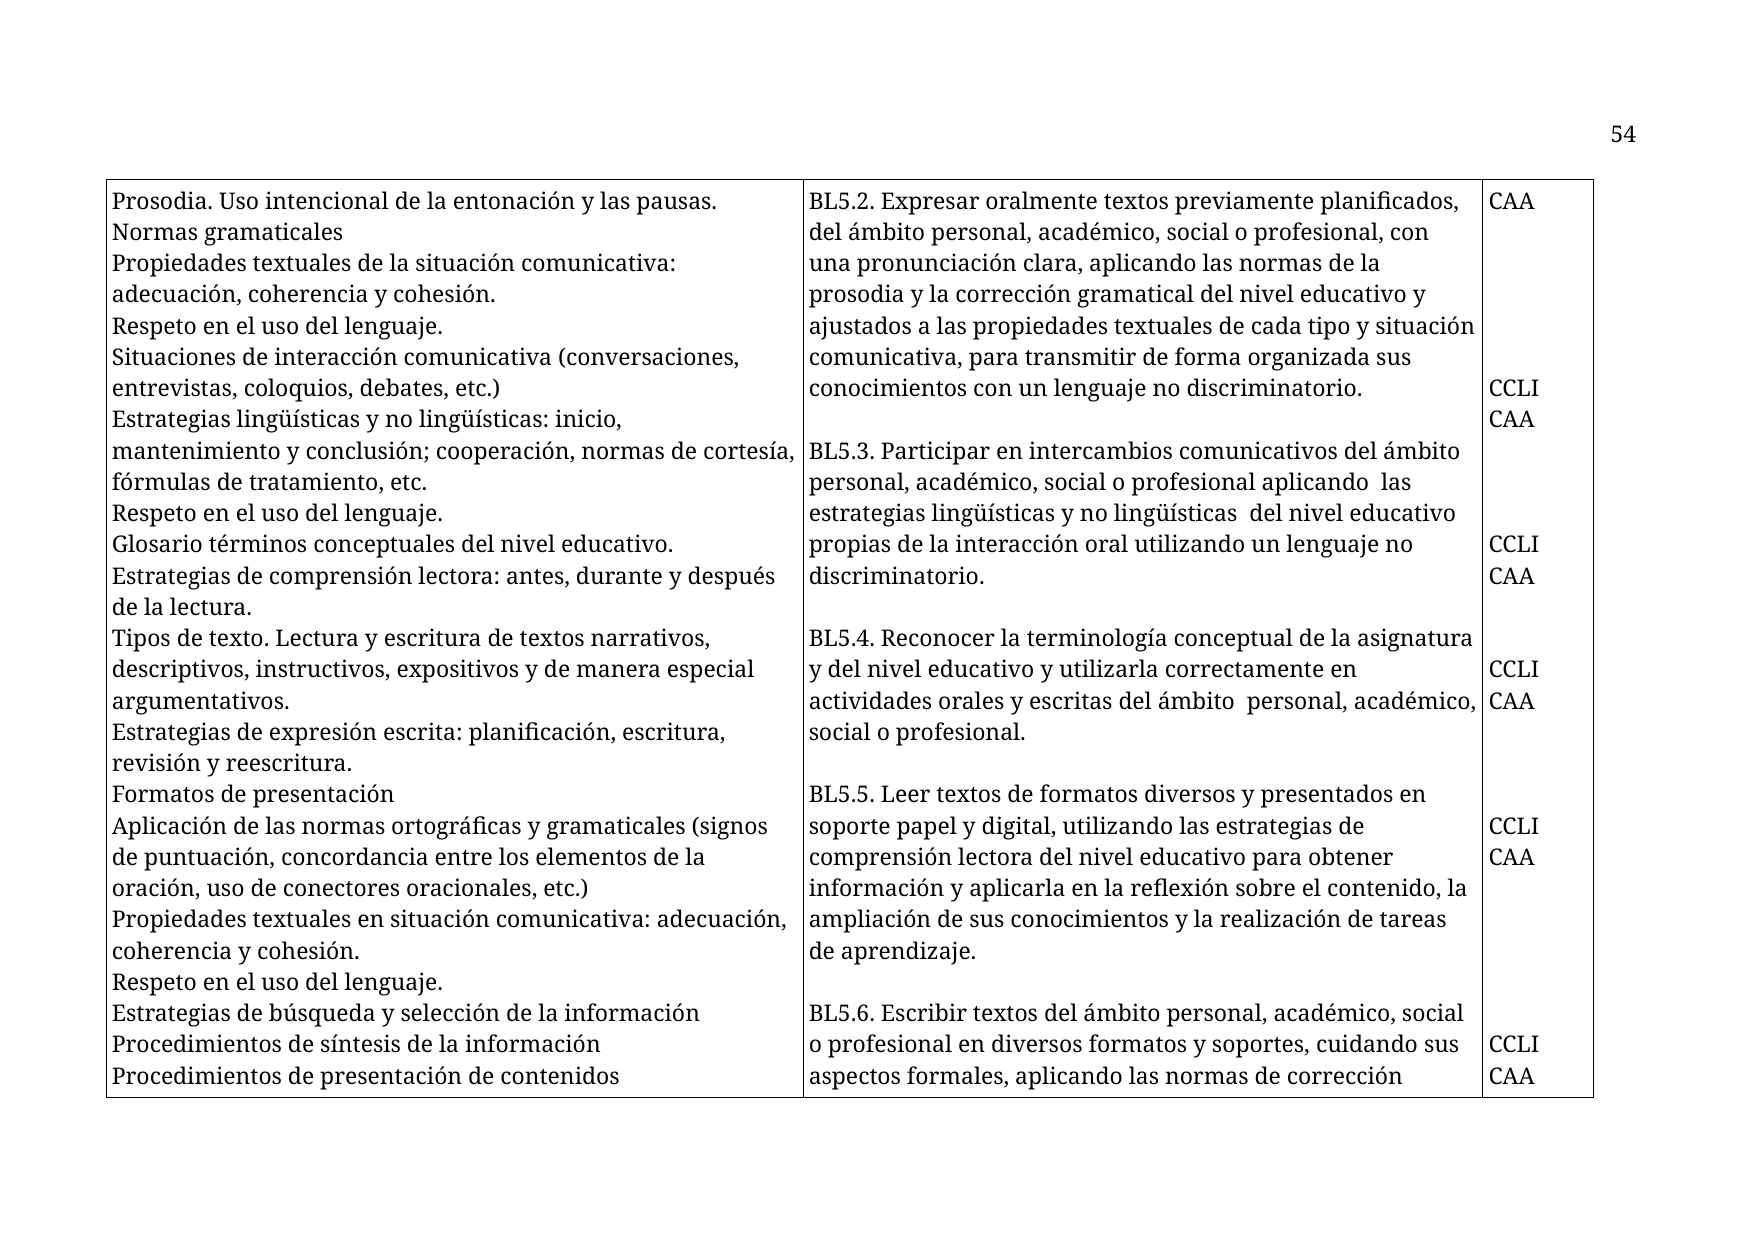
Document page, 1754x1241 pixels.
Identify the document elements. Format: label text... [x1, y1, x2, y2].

table_cell Prosodia. Uso intencional de la entonación y las pausas. Normas gramaticales Propiedades textuales de la situación comunicativa: adecuación, coherencia y cohesión. Respeto en el uso del lenguaje. Situaciones de interacción comunicativa (conversaciones, entrevistas, coloquios, debates, etc.) Estrategias lingüísticas y no lingüísticas: inicio, mantenimiento y conclusión; cooperación, normas de cortesía, fórmulas de tratamiento, etc. Respeto en el uso del lenguaje. Glosario términos conceptuales del nivel educativo. Estrategias de comprensión lectora: antes, durante y después de la lectura. Tipos de texto. Lectura y escritura de textos narrativos, descriptivos, instructivos, expositivos y de manera especial argumentativos. Estrategias de expresión escrita: planificación, escritura, revisión y reescritura. Formatos de presentación Aplicación de las normas ortográficas y gramaticales (signos de puntuación, concordancia entre los elementos de la oración, uso de conectores oracionales, etc.) Propiedades textuales en situación comunicativa: adecuación, coherencia y cohesión. Respeto en el uso del lenguaje. Estrategias de búsqueda y selección de la información Procedimientos de síntesis de la información Procedimientos de presentación de contenidos [107, 180, 803, 1097]
table_cell CAA CCLI CAA CCLI CAA CCLI CAA CCLI CAA CCLI CAA [1483, 180, 1593, 1097]
table_cell BL5.2. Expresar oralmente textos previamente planificados, del ámbito personal, académico, social o profesional, con una pronunciación clara, aplicando las normas de la prosodia y la corrección gramatical del nivel educativo y ajustados a las propiedades textuales de cada tipo y situación comunicativa, para transmitir de forma organizada sus conocimientos con un lenguaje no discriminatorio. BL5.3. Participar en intercambios comunicativos del ámbito personal, académico, social o profesional aplicando las estrategias lingüísticas y no lingüísticas del nivel educativo propias de la interacción oral utilizando un lenguaje no discriminatorio. BL5.4. Reconocer la terminología conceptual de la asignatura y del nivel educativo y utilizarla correctamente en actividades orales y escritas del ámbito personal, académico, social o profesional. BL5.5. Leer textos de formatos diversos y presentados en soporte papel y digital, utilizando las estrategias de comprensión lectora del nivel educativo para obtener información y aplicarla en la reflexión sobre el contenido, la ampliación de sus conocimientos y la realización de tareas de aprendizaje. BL5.6. Escribir textos del ámbito personal, académico, social o profesional en diversos formatos y soportes, cuidando sus aspectos formales, aplicando las normas de corrección [804, 180, 1482, 1097]
